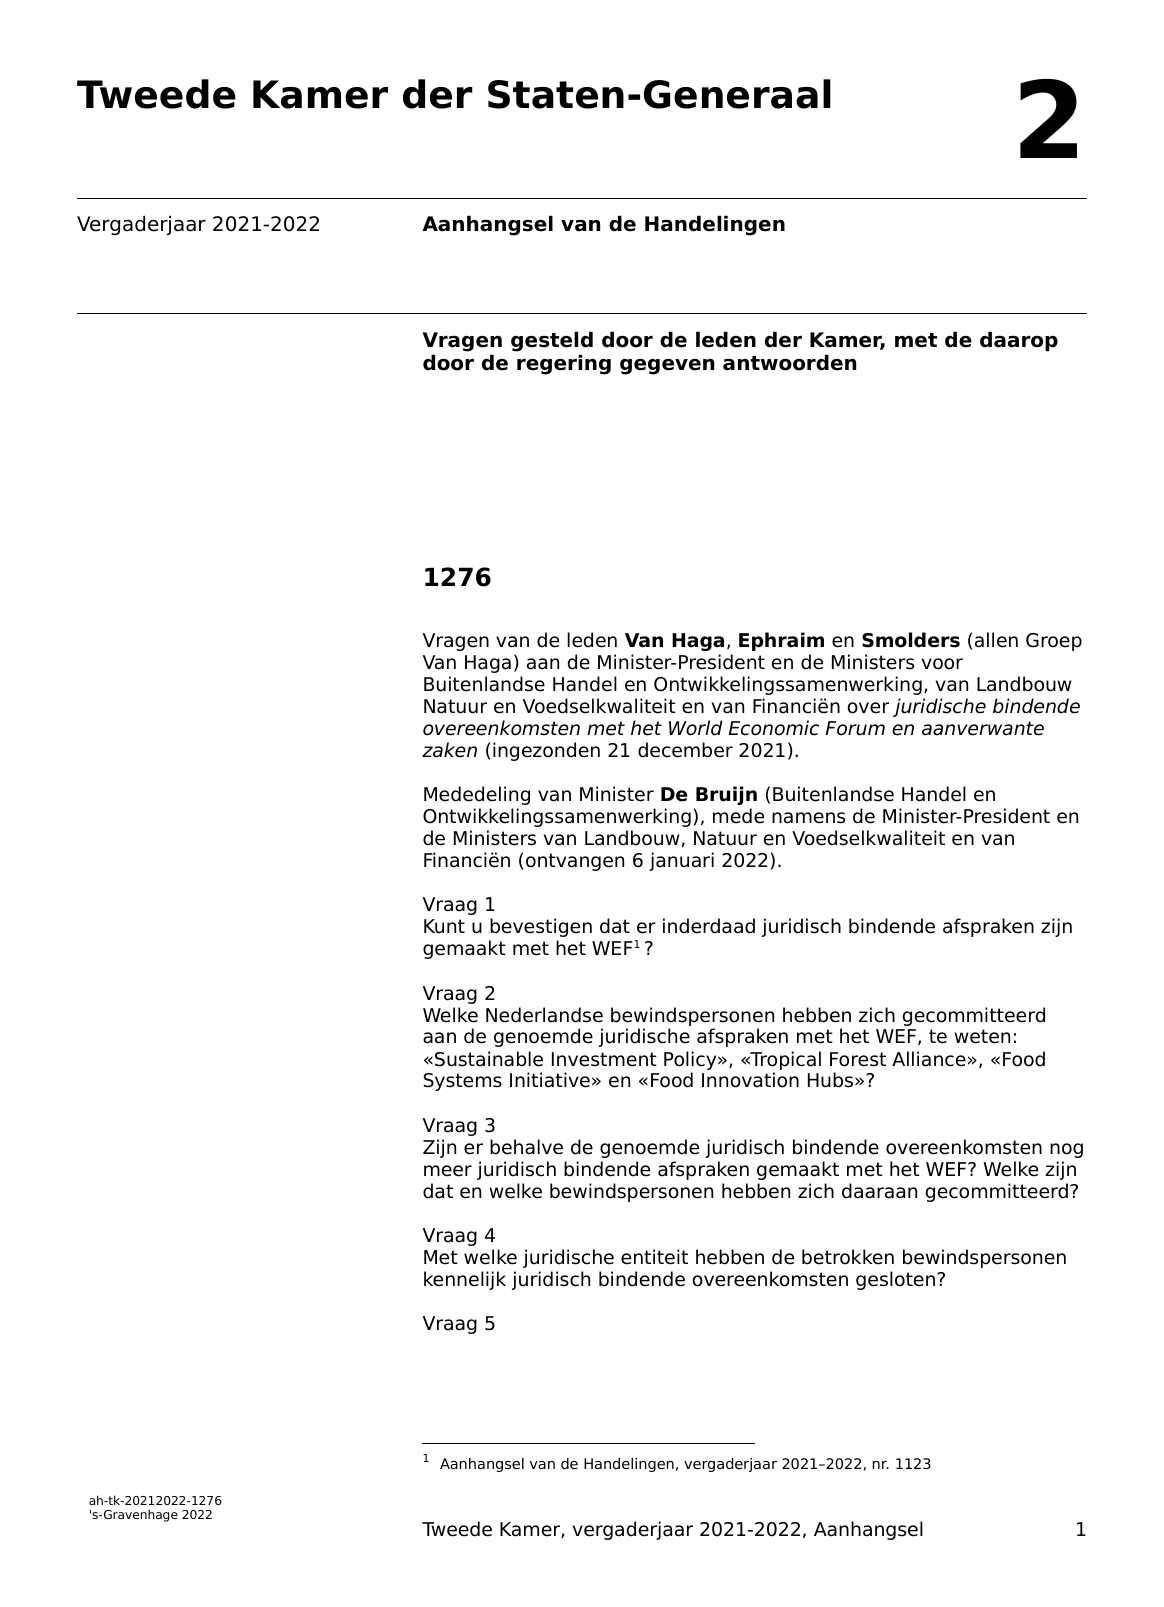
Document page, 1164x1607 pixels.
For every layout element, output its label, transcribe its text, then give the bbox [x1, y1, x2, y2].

text Vraag 5 [422, 1313, 1087, 1335]
text Met welke juridische entiteit hebben de betrokken bewindspersonen kennelijk juridisch bindende overeenkomsten gesloten? [422, 1247, 1087, 1291]
table_cell Vergaderjaar 2021-2022 [77, 199, 422, 313]
table_header Tweede Kamer der Staten-Generaal [77, 59, 886, 198]
text Zijn er behalve de genoemde juridisch bindende overeenkomsten nog meer juridisch bindende afspraken gemaakt met het WEF? Welke zijn dat en welke bewindspersonen hebben zich daaraan gecommitteerd? [422, 1137, 1087, 1202]
text ah-tk-20212022-1276 [88, 1494, 323, 1508]
text Vraag 4 [422, 1225, 1087, 1247]
table_header 2 [886, 59, 1087, 198]
text Vraag 2 [422, 982, 1087, 1004]
text Mededeling van Minister De Bruijn (Buitenlandse Handel en Ontwikkelingssamenwerking), mede namens de Minister-President en de Ministers van Landbouw, Natuur en Voedselkwaliteit en van Financiën (ontvangen 6 januari 2022). [422, 784, 1087, 872]
table_cell Aanhangsel van de Handelingen [422, 199, 1087, 313]
text Aanhangsel van de Handelingen, vergaderjaar 2021–2022, nr. 1123 [422, 1452, 1087, 1474]
table_cell Vragen gesteld door de leden der Kamer, met de daarop door de regering gegeven antwoorden [422, 314, 1087, 375]
text Kunt u bevestigen dat er inderdaad juridisch bindende afspraken zijn gemaakt met het WEF? [422, 916, 1087, 960]
table_cell [77, 314, 422, 375]
text 's-Gravenhage 2022 [88, 1508, 323, 1522]
text 1276 [422, 563, 1087, 592]
text Vraag 3 [422, 1114, 1087, 1137]
text Welke Nederlandse bewindspersonen hebben zich gecommitteerd aan de genoemde juridische afspraken met het WEF, te weten: «Sustainable Investment Policy», «Tropical Forest Alliance», «Food Systems Initiative» en «Food Innovation Hubs»? [422, 1004, 1087, 1092]
text Vragen van de leden Van Haga, Ephraim en Smolders (allen Groep Van Haga) aan de Minister-President en de Ministers voor Buitenlandse Handel en Ontwikkelingssamenwerking, van Landbouw Natuur en Voedselkwaliteit en van Financiën over juridische bindende overeenkomsten met het World Economic Forum en aanverwante zaken (ingezonden 21 december 2021). [422, 630, 1087, 762]
text Vraag 1 [422, 894, 1087, 916]
